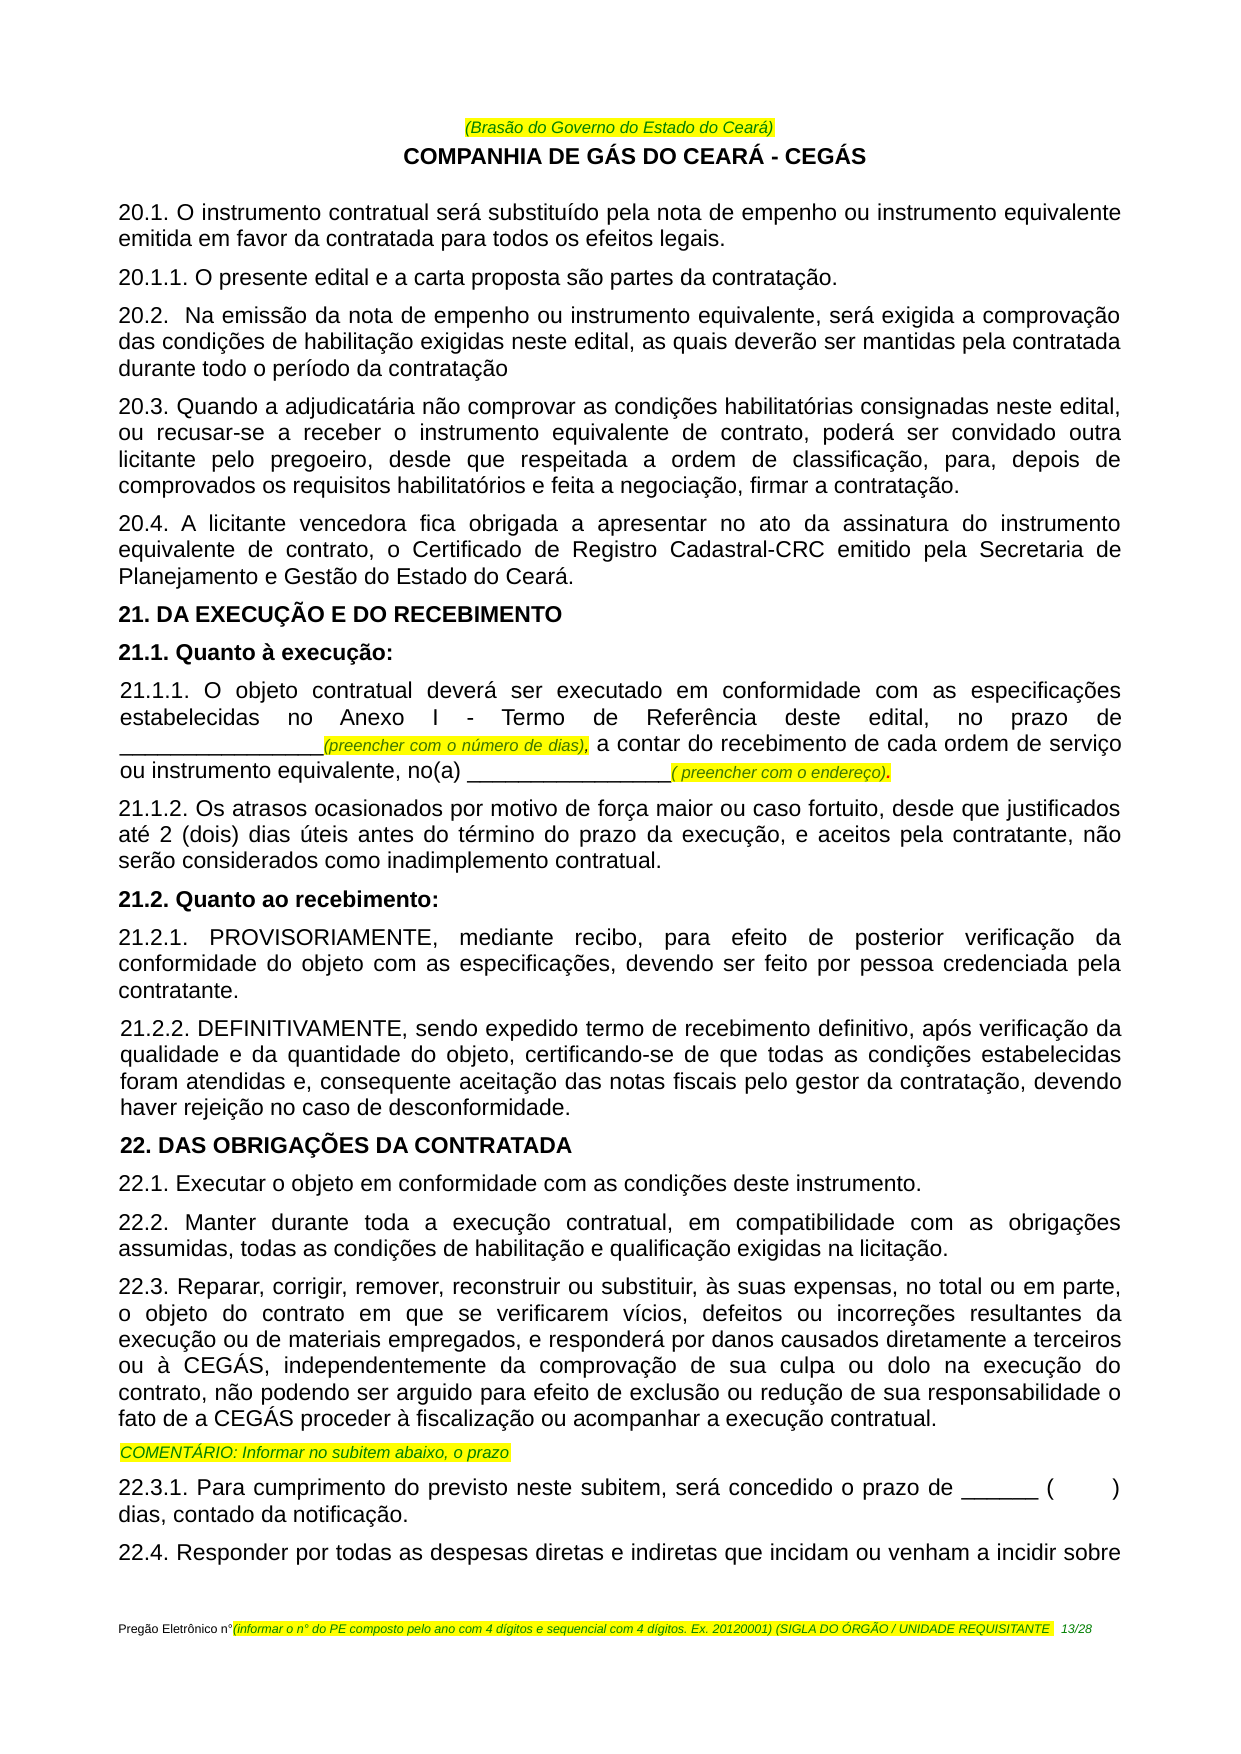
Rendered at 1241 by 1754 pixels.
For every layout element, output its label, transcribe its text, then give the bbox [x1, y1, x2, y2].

text 22.2. Manter durante toda a execução contratual, em compatibilidade com as obrigações assumidas, todas as condições de habilitação e qualificação exigidas na licitação. [118, 1209, 1122, 1261]
text 21.1.1. O objeto contratual deverá ser executado em conformidade com as especificações estabelecidas no Anexo I - Termo de Referência deste edital, no prazo de ________________(preencher com o número de dias), a contar do recebimento de cada ordem de serviço ou instrumento equivalente, no(a) ________________( preencher com o endereço). [119, 677, 1122, 783]
text 20.1.1. O presente edital e a carta proposta são partes da contratação. [118, 264, 1122, 290]
text 22.3. Reparar, corrigir, remover, reconstruir ou substituir, às suas expensas, no total ou em parte, o objeto do contrato em que se verificarem vícios, defeitos ou incorreções resultantes da execução ou de materiais empregados, e responderá por danos causados diretamente a terceiros ou à CEGÁS, independentemente da comprovação de sua culpa ou dolo na execução do contrato, não podendo ser arguido para efeito de exclusão ou redução de sua responsabilidade o fato de a CEGÁS proceder à fiscalização ou acompanhar a execução contratual. [118, 1273, 1122, 1431]
text 22. DAS OBRIGAÇÕES DA CONTRATADA [120, 1132, 1122, 1158]
text 21.2. Quanto ao recebimento: [118, 886, 1122, 912]
text 21.1. Quanto à execução: [118, 639, 1122, 666]
text COMENTÁRIO: Informar no subitem abaixo, o prazo [120, 1443, 1122, 1462]
text 20.2. Na emissão da nota de empenho ou instrumento equivalente, será exigida a comprovação das condições de habilitação exigidas neste edital, as quais deverão ser mantidas pela contratada durante todo o período da contratação [118, 302, 1122, 381]
text 21. DA EXECUÇÃO E DO RECEBIMENTO [118, 601, 1122, 627]
text 21.1.2. Os atrasos ocasionados por motivo de força maior ou caso fortuito, desde que justificados até 2 (dois) dias úteis antes do término do prazo da execução, e aceitos pela contratante, não serão considerados como inadimplemento contratual. [118, 795, 1122, 874]
text 21.2.2. DEFINITIVAMENTE, sendo expedido termo de recebimento definitivo, após verificação da qualidade e da quantidade do objeto, certificando-se de que todas as condições estabelecidas foram atendidas e, consequente aceitação das notas fiscais pelo gestor da contratação, devendo haver rejeição no caso de desconformidade. [120, 1015, 1122, 1120]
text 20.1. O instrumento contratual será substituído pela nota de empenho ou instrumento equivalente emitida em favor da contratada para todos os efeitos legais. [118, 199, 1122, 252]
text 20.3. Quando a adjudicatária não comprovar as condições habilitatórias consignadas neste edital, ou recusar-se a receber o instrumento equivalente de contrato, poderá ser convidado outra licitante pelo pregoeiro, desde que respeitada a ordem de classificação, para, depois de comprovados os requisitos habilitatórios e feita a negociação, firmar a contratação. [118, 393, 1122, 498]
text 20.4. A licitante vencedora fica obrigada a apresentar no ato da assinatura do instrumento equivalente de contrato, o Certificado de Registro Cadastral-CRC emitido pela Secretaria de Planejamento e Gestão do Estado do Ceará. [118, 510, 1122, 589]
text 22.4. Responder por todas as despesas diretas e indiretas que incidam ou venham a incidir sobre [118, 1539, 1122, 1565]
text 21.2.1. PROVISORIAMENTE, mediante recibo, para efeito de posterior verificação da conformidade do objeto com as especificações, devendo ser feito por pessoa credenciada pela contratante. [118, 924, 1122, 1003]
text 22.3.1. Para cumprimento do previsto neste subitem, será concedido o prazo de ______ ( ) dias, contado da notificação. [118, 1474, 1122, 1527]
text 22.1. Executar o objeto em conformidade com as condições deste instrumento. [118, 1170, 1122, 1197]
